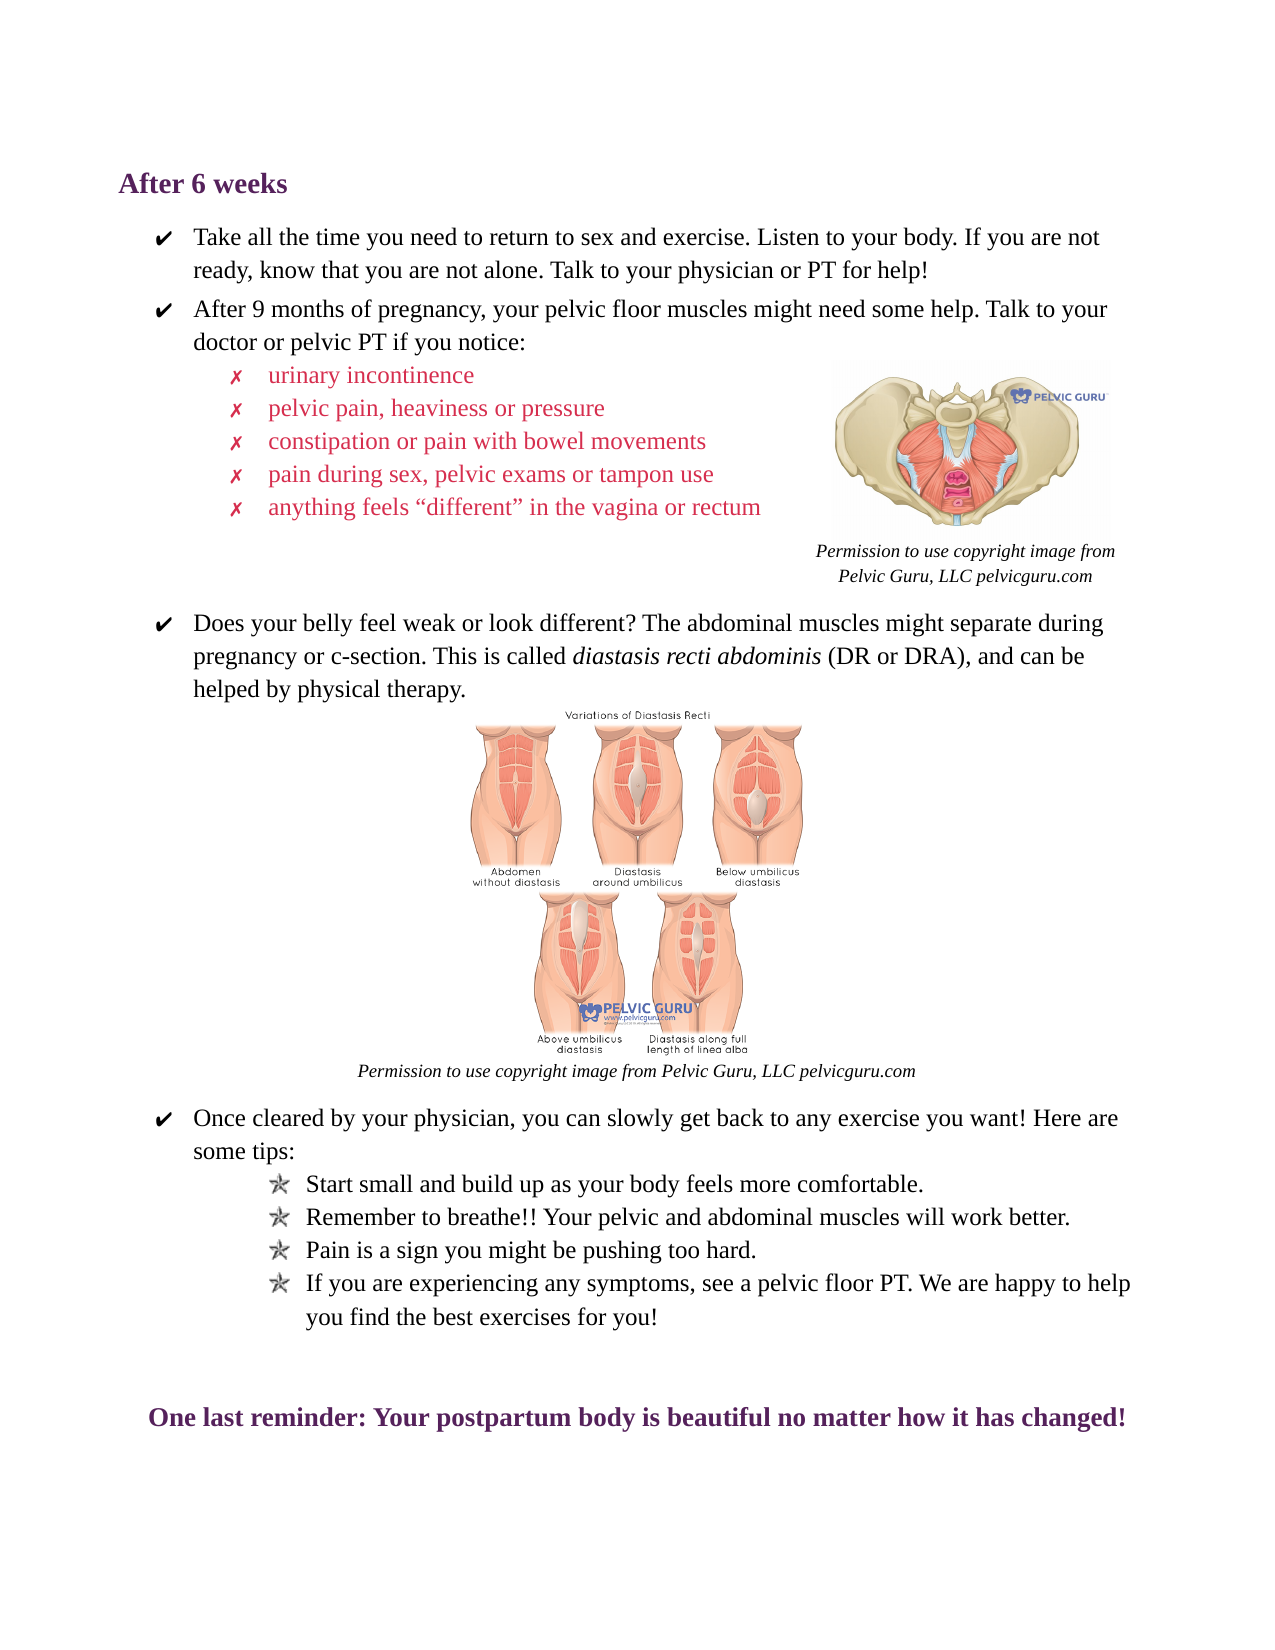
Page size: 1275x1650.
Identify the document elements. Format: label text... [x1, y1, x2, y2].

list Does your belly feel weak or look different? The abdominal muscles might separate during pregnancy or c-section. This is called diastasis recti abdominis (DR or DRA), and can be helped by physical therapy. [156, 608, 1157, 703]
list [1112, 459, 1157, 488]
list If you are experiencing any symptoms, see a pelvic floor PT. We are happy to help you find the best exercises for you! [268, 1268, 1157, 1330]
list Once cleared by your physician, you can slowly get back to any exercise you want! Here are some tips: [156, 1103, 1157, 1165]
picture [461, 706, 814, 1059]
picture [269, 1272, 290, 1293]
list [1112, 426, 1157, 455]
picture [269, 1173, 290, 1194]
list Take all the time you need to return to sex and exercise. Listen to your body. If you are not ready, know that you are not alone. Talk to your physician or PT for help! [156, 222, 1157, 284]
text One last reminder: Your postpartum body is beautiful no matter how it has changed! [118, 1401, 1157, 1432]
list [1112, 492, 1157, 521]
picture [269, 1239, 290, 1260]
text After 6 weeks [118, 166, 1157, 199]
list Start small and build up as your body feels more comfortable. [268, 1169, 1157, 1198]
picture [269, 1206, 290, 1227]
list Remember to breathe!! Your pelvic and abdominal muscles will work better. [268, 1202, 1157, 1231]
list [1112, 393, 1157, 422]
list Pain is a sign you might be pushing too hard. [268, 1236, 1157, 1264]
list constipation or pain with bowel movements [231, 426, 831, 455]
list anything feels “different” in the vagina or rectum [231, 492, 831, 521]
list After 9 months of pregnancy, your pelvic floor muscles might need some help. Talk to your doctor or pelvic PT if you notice: [156, 294, 1157, 356]
list pain during sex, pelvic exams or tampon use [231, 459, 831, 488]
list pelvic pain, heaviness or pressure [231, 393, 831, 422]
list [1112, 360, 1157, 389]
picture [831, 360, 1112, 552]
list urinary incontinence [231, 360, 831, 389]
